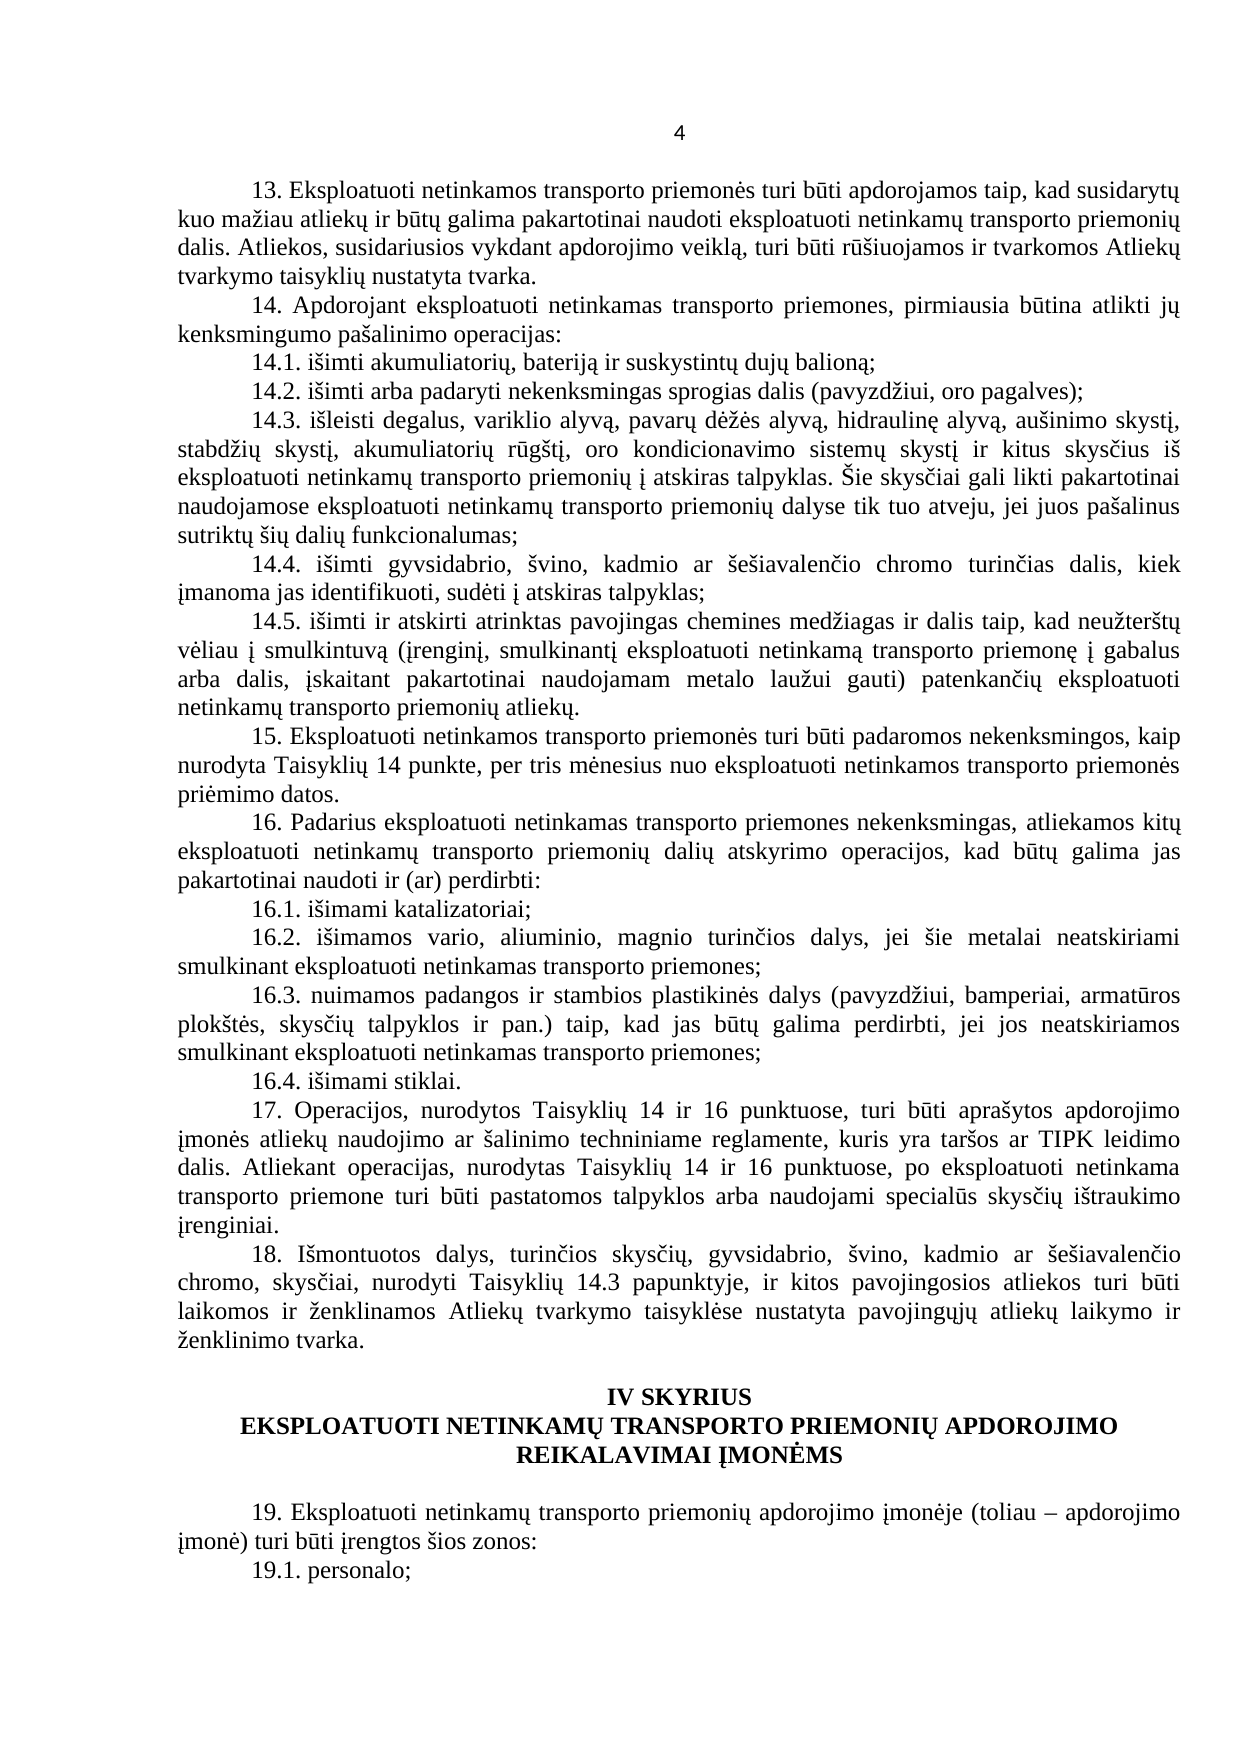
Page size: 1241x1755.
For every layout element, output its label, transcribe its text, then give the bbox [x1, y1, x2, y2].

text IV SKYRIUS [177, 1382, 1181, 1411]
text 16.4. išimami stiklai. [177, 1066, 1181, 1095]
text 14.2. išimti arba padaryti nekenksmingas sprogias dalis (pavyzdžiui, oro pagalves); [177, 376, 1181, 405]
text 16.2. išimamos vario, aliuminio, magnio turinčios dalys, jei šie metalai neatskiriami smulkinant eksploatuoti netinkamas transporto priemones; [177, 922, 1181, 980]
text 17. Operacijos, nurodytos Taisyklių 14 ir 16 punktuose, turi būti aprašytos apdorojimo įmonės atliekų naudojimo ar šalinimo techniniame reglamente, kuris yra taršos ar TIPK leidimo dalis. Atliekant operacijas, nurodytas Taisyklių 14 ir 16 punktuose, po eksploatuoti netinkama transporto priemone turi būti pastatomos talpyklos arba naudojami specialūs skysčių ištraukimo įrenginiai. [177, 1095, 1181, 1239]
text 14. Apdorojant eksploatuoti netinkamas transporto priemones, pirmiausia būtina atlikti jų kenksmingumo pašalinimo operacijas: [177, 290, 1181, 347]
text 14.1. išimti akumuliatorių, bateriją ir suskystintų dujų balioną; [177, 347, 1181, 376]
text 14.3. išleisti degalus, variklio alyvą, pavarų dėžės alyvą, hidraulinę alyvą, aušinimo skystį, stabdžių skystį, akumuliatorių rūgštį, oro kondicionavimo sistemų skystį ir kitus skysčius iš eksploatuoti netinkamų transporto priemonių į atskiras talpyklas. Šie skysčiai gali likti pakartotinai naudojamose eksploatuoti netinkamų transporto priemonių dalyse tik tuo atveju, jei juos pašalinus sutriktų šių dalių funkcionalumas; [177, 405, 1181, 549]
text 14.5. išimti ir atskirti atrinktas pavojingas chemines medžiagas ir dalis taip, kad neužterštų vėliau į smulkintuvą (įrenginį, smulkinantį eksploatuoti netinkamą transporto priemonę į gabalus arba dalis, įskaitant pakartotinai naudojamam metalo laužui gauti) patenkančių eksploatuoti netinkamų transporto priemonių atliekų. [177, 606, 1181, 721]
text 18. Išmontuotos dalys, turinčios skysčių, gyvsidabrio, švino, kadmio ar šešiavalenčio chromo, skysčiai, nurodyti Taisyklių 14.3 papunktyje, ir kitos pavojingosios atliekos turi būti laikomos ir ženklinamos Atliekų tvarkymo taisyklėse nustatyta pavojingųjų atliekų laikymo ir ženklinimo tvarka. [177, 1239, 1181, 1354]
text Eksploatuoti netinkamŲ TRANSPORTO priemonIŲ APDOROJIMO REIKALAVIMAI ĮMONĖMS [177, 1411, 1181, 1469]
text 16.3. nuimamos padangos ir stambios plastikinės dalys (pavyzdžiui, bamperiai, armatūros plokštės, skysčių talpyklos ir pan.) taip, kad jas būtų galima perdirbti, jei jos neatskiriamos smulkinant eksploatuoti netinkamas transporto priemones; [177, 980, 1181, 1066]
text 13. Eksploatuoti netinkamos transporto priemonės turi būti apdorojamos taip, kad susidarytų kuo mažiau atliekų ir būtų galima pakartotinai naudoti eksploatuoti netinkamų transporto priemonių dalis. Atliekos, susidariusios vykdant apdorojimo veiklą, turi būti rūšiuojamos ir tvarkomos Atliekų tvarkymo taisyklių nustatyta tvarka. [177, 175, 1181, 290]
text 19.1. personalo; [177, 1555, 1181, 1584]
text 14.4. išimti gyvsidabrio, švino, kadmio ar šešiavalenčio chromo turinčias dalis, kiek įmanoma jas identifikuoti, sudėti į atskiras talpyklas; [177, 549, 1181, 606]
text 16. Padarius eksploatuoti netinkamas transporto priemones nekenksmingas, atliekamos kitų eksploatuoti netinkamų transporto priemonių dalių atskyrimo operacijos, kad būtų galima jas pakartotinai naudoti ir (ar) perdirbti: [177, 807, 1181, 894]
text 15. Eksploatuoti netinkamos transporto priemonės turi būti padaromos nekenksmingos, kaip nurodyta Taisyklių 14 punkte, per tris mėnesius nuo eksploatuoti netinkamos transporto priemonės priėmimo datos. [177, 721, 1181, 807]
text 16.1. išimami katalizatoriai; [177, 894, 1181, 922]
text 19. Eksploatuoti netinkamų transporto priemonių apdorojimo įmonėje (toliau – apdorojimo įmonė) turi būti įrengtos šios zonos: [177, 1497, 1181, 1555]
